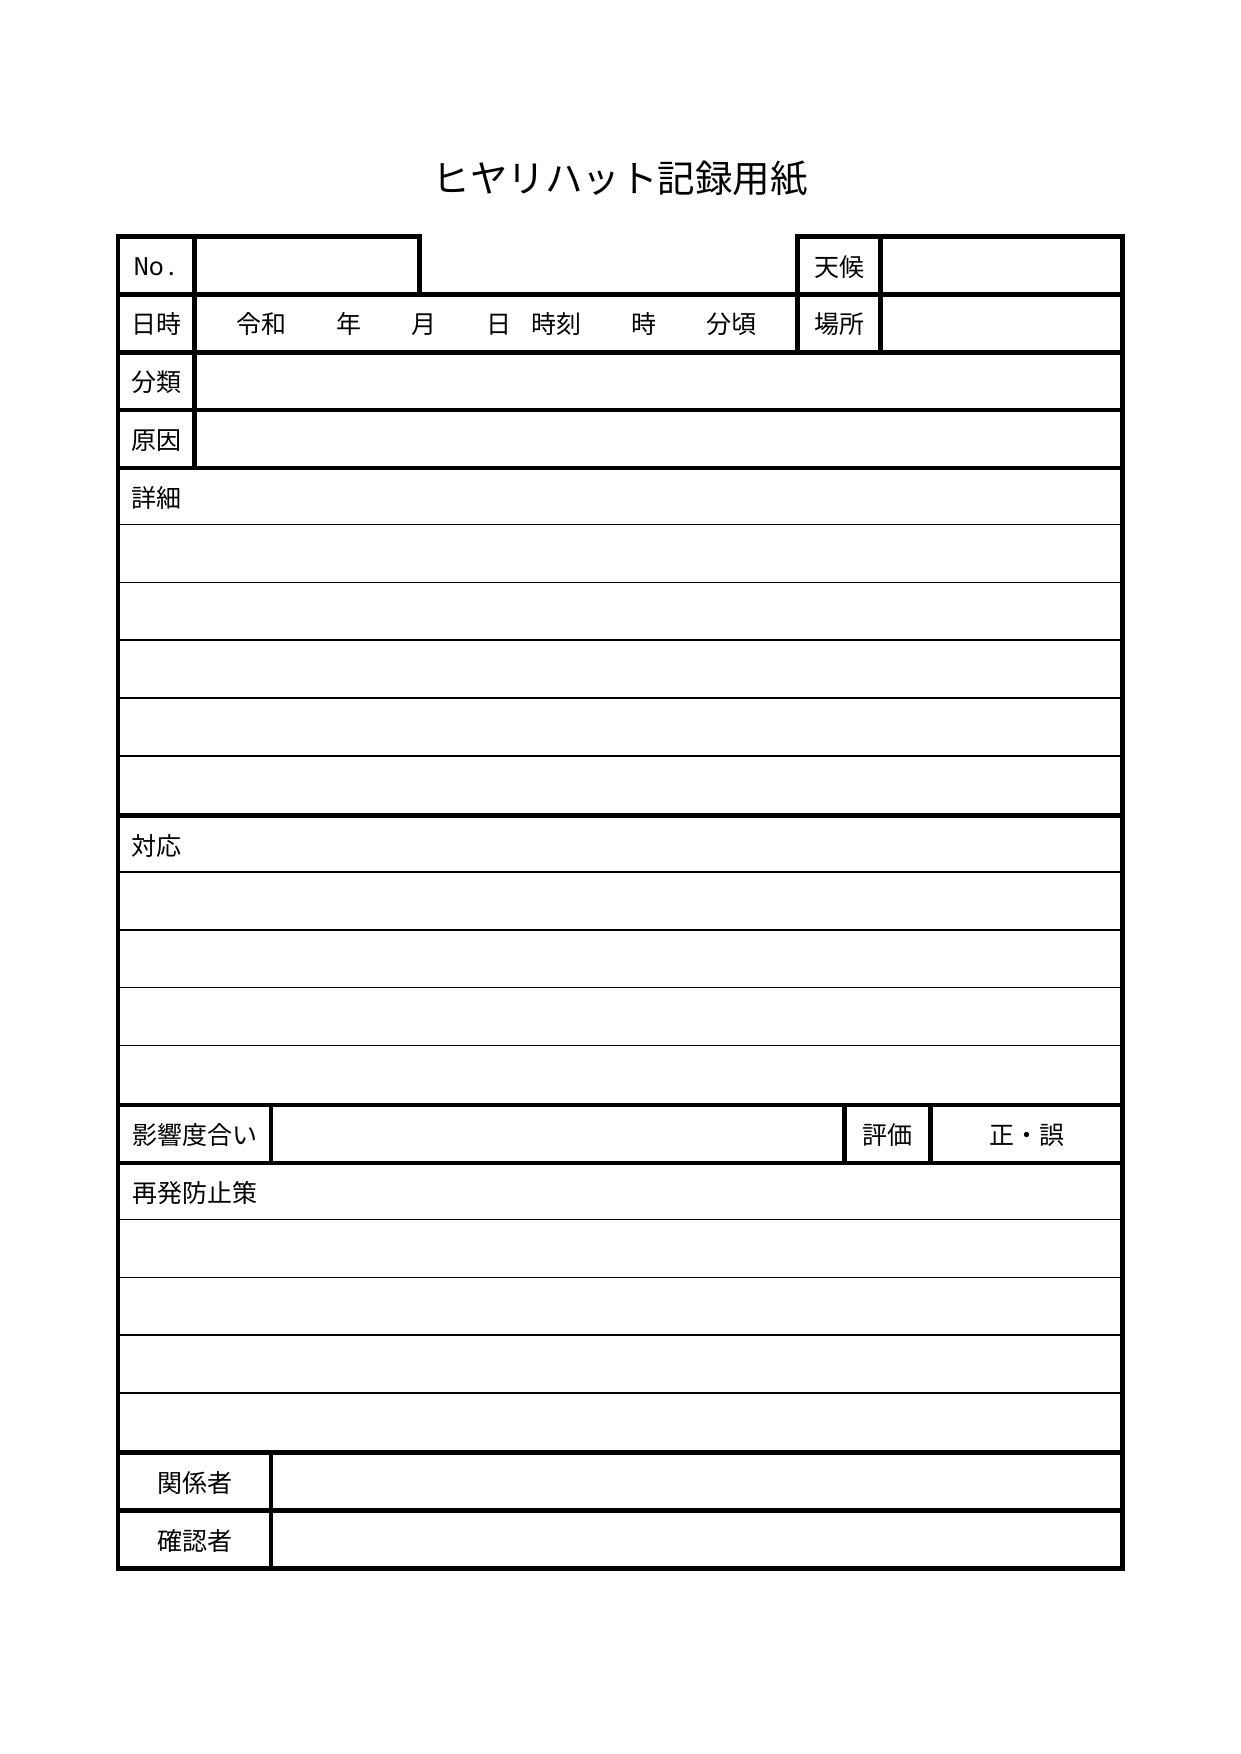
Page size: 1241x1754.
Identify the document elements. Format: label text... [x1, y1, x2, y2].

table_cell [120, 988, 1120, 1045]
table_cell No. [120, 239, 192, 292]
table_cell [197, 239, 417, 292]
table_cell 分類 [120, 355, 192, 408]
table_cell [883, 297, 1120, 350]
table_cell [120, 583, 1120, 639]
table_header [921, 118, 1122, 176]
table_cell [422, 234, 795, 292]
table_cell [197, 412, 1120, 466]
table_cell [271, 1165, 1120, 1218]
table_cell 詳細 [120, 470, 194, 523]
table_cell [120, 931, 1120, 987]
table_cell [120, 1394, 1120, 1450]
table_cell [120, 699, 1120, 755]
table_cell 場所 [800, 297, 878, 350]
table_cell [194, 470, 1120, 523]
table_cell [120, 525, 1120, 581]
table_header [118, 118, 319, 176]
table_cell 影響度合い [120, 1107, 269, 1161]
table_cell [194, 818, 1120, 871]
table_cell [120, 1046, 1120, 1103]
table_cell [273, 1455, 1120, 1508]
table_cell [273, 1513, 1120, 1566]
table_cell [120, 1220, 1120, 1276]
table_cell [921, 176, 1122, 234]
table_cell [120, 1278, 1120, 1334]
table_cell 対応 [120, 818, 194, 871]
table_cell [120, 641, 1120, 697]
table_header ヒヤリハット記録用紙 [319, 118, 921, 234]
table_cell [197, 355, 1120, 408]
table_cell [883, 239, 1120, 292]
table_cell 日時 [120, 297, 192, 350]
table_cell 天候 [800, 239, 878, 292]
table_cell [120, 757, 1120, 813]
table_cell 原因 [120, 412, 192, 466]
table_cell 正・誤 [933, 1107, 1120, 1161]
table_cell 再発防止策 [120, 1165, 271, 1218]
table_cell [120, 1336, 1120, 1392]
table_cell 確認者 [120, 1513, 269, 1566]
table_cell 令和 年 月 日 時刻 時 分頃 [197, 297, 795, 350]
table_cell 評価 [847, 1107, 928, 1161]
table_cell [273, 1107, 842, 1161]
table_cell 関係者 [120, 1455, 269, 1508]
table_cell [118, 176, 319, 234]
table_cell [120, 873, 1120, 929]
